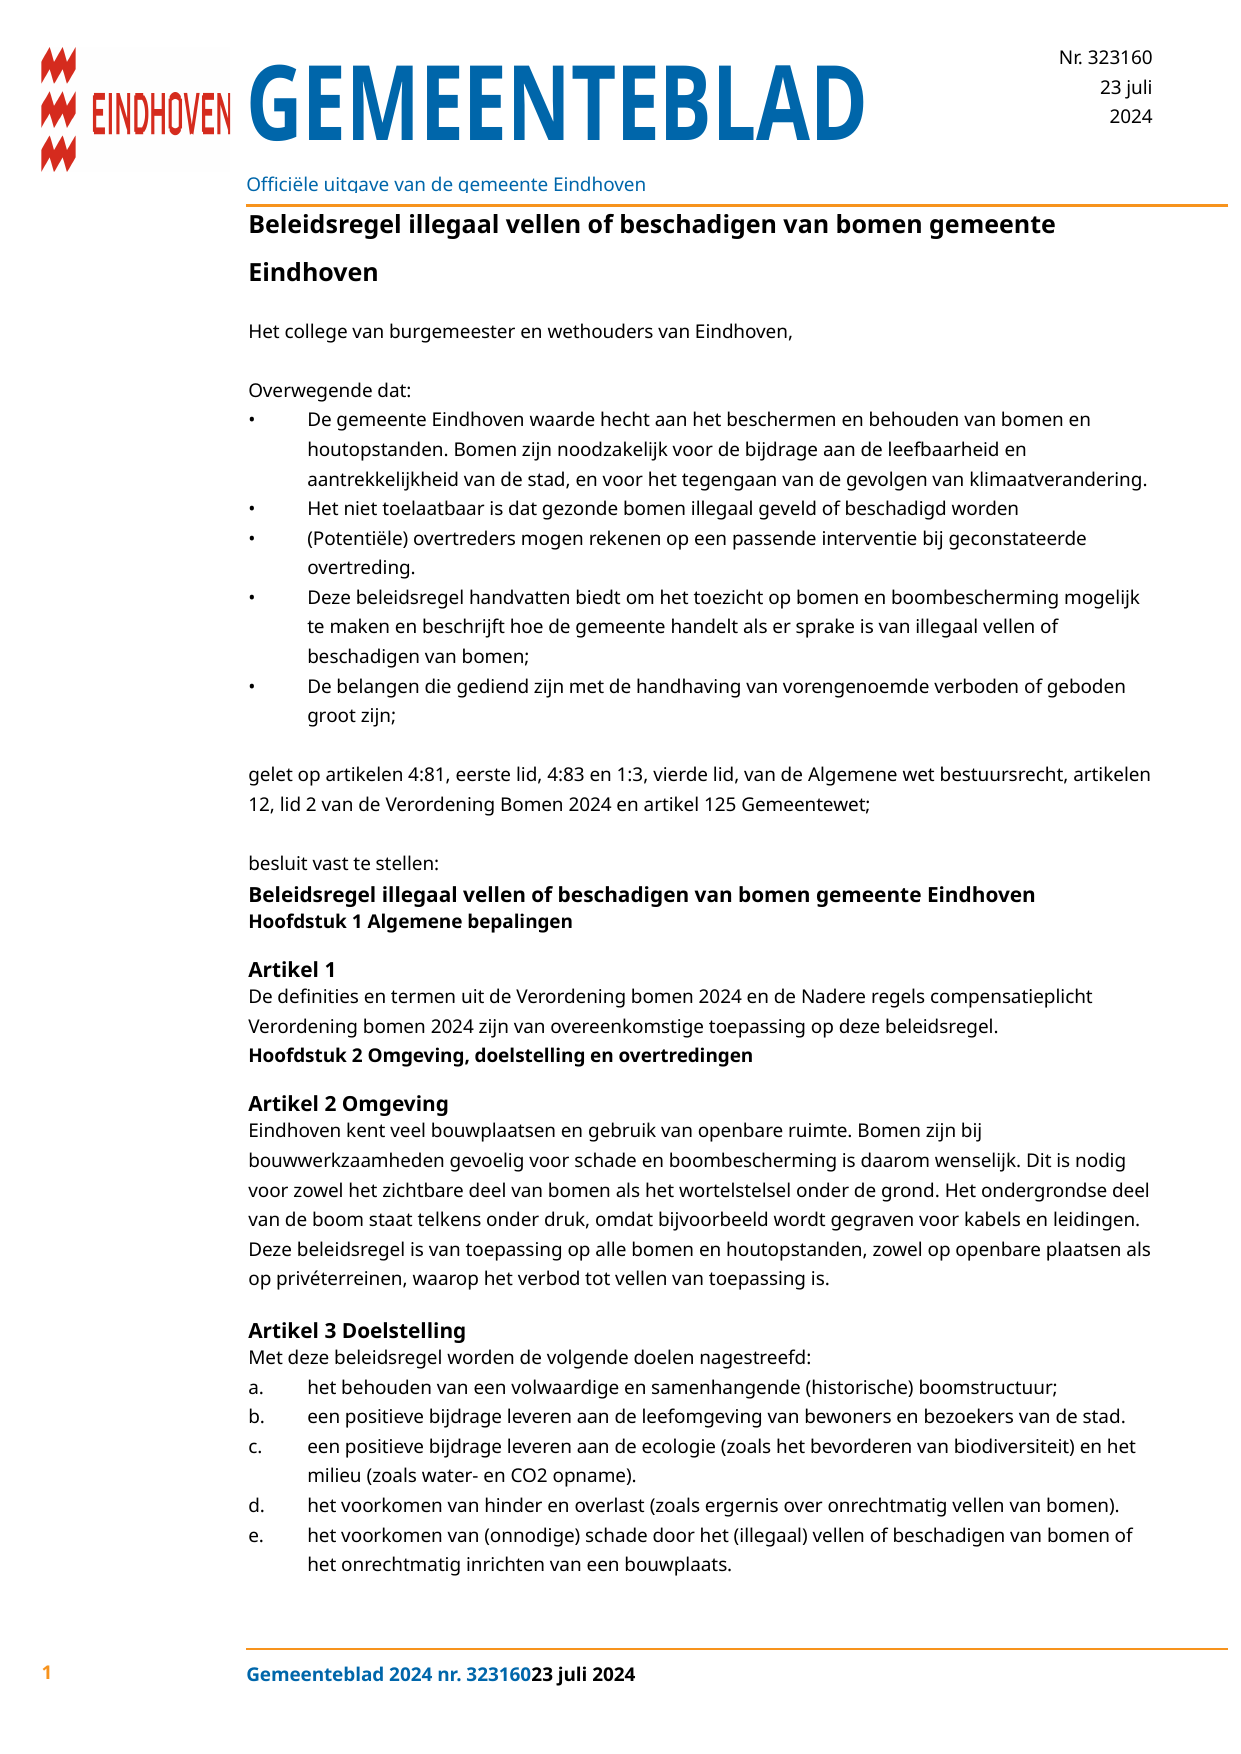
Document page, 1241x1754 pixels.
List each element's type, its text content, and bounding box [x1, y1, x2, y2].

list het voorkomen van (onnodige) schade door het (illegaal) vellen of beschadigen van bomen of het onrechtmatig inrichten van een bouwplaats. [248, 1522, 1152, 1577]
text Artikel 3 Doelstelling [248, 1316, 1152, 1344]
text Deze beleidsregel is van toepassing op alle bomen en houtopstanden, zowel op openbare plaatsen als op privéterreinen, waarop het verbod tot vellen van toepassing is. [248, 1236, 1152, 1291]
list het behouden van een volwaardige en samenhangende (historische) boomstructuur; [248, 1374, 1152, 1400]
text Artikel 2 Omgeving [248, 1089, 1152, 1118]
text gelet op artikelen 4:81, eerste lid, 4:83 en 1:3, vierde lid, van de Algemene wet bestuursrecht, artikelen 12, lid 2 van de Verordening Bomen 2024 en artikel 125 Gemeentewet; [248, 762, 1152, 817]
list Deze beleidsregel handvatten biedt om het toezicht op bomen en boombescherming mogelijk te maken en beschrijft hoe de gemeente handelt als er sprake is van illegaal vellen of beschadigen van bomen; [248, 584, 1152, 669]
list Het niet toelaatbaar is dat gezonde bomen illegaal geveld of beschadigd worden [248, 495, 1152, 521]
picture [41, 47, 231, 172]
list (Potentiële) overtreders mogen rekenen op een passende interventie bij geconstateerde overtreding. [248, 525, 1152, 580]
list een positieve bijdrage leveren aan de leefomgeving van bewoners en bezoekers van de stad. [248, 1403, 1152, 1429]
text Overwegende dat: [248, 377, 1152, 403]
list De gemeente Eindhoven waarde hecht aan het beschermen en behouden van bomen en houtopstanden. Bomen zijn noodzakelijk voor de bijdrage aan de leefbaarheid en aantrekkelijkheid van de stad, en voor het tegengaan van de gevolgen van klimaatverandering. [248, 407, 1152, 492]
text Het college van burgemeester en wethouders van Eindhoven, [248, 318, 1152, 344]
list het voorkomen van hinder en overlast (zoals ergernis over onrechtmatig vellen van bomen). [248, 1492, 1152, 1518]
text Eindhoven kent veel bouwplaatsen en gebruik van openbare ruimte. Bomen zijn bij bouwwerkzaamheden gevoelig voor schade en boombescherming is daarom wenselijk. Dit is nodig voor zowel het zichtbare deel van bomen als het wortelstelsel onder de grond. Het ondergrondse deel van de boom staat telkens onder druk, omdat bijvoorbeeld wordt gegraven voor kabels en leidingen. [248, 1118, 1152, 1232]
list De belangen die gediend zijn met de handhaving van vorengenoemde verboden of geboden groot zijn; [248, 673, 1152, 728]
text Artikel 1 [248, 955, 1152, 983]
text Hoofdstuk 2 Omgeving, doelstelling en overtredingen [248, 1043, 1152, 1068]
text Beleidsregel illegaal vellen of beschadigen van bomen gemeente Eindhoven [248, 207, 1152, 288]
text Beleidsregel illegaal vellen of beschadigen van bomen gemeente Eindhoven [248, 880, 1152, 908]
text Hoofdstuk 1 Algemene bepalingen [248, 908, 1152, 934]
text De definities en termen uit de Verordening bomen 2024 en de Nadere regels compensatieplicht Verordening bomen 2024 zijn van overeenkomstige toepassing op deze beleidsregel. [248, 983, 1152, 1039]
text Met deze beleidsregel worden de volgende doelen nagestreefd: [248, 1344, 1152, 1370]
list een positieve bijdrage leveren aan de ecologie (zoals het bevorderen van biodiversiteit) en het milieu (zoals water- en CO2 opname). [248, 1433, 1152, 1488]
text besluit vast te stellen: [248, 850, 1152, 876]
